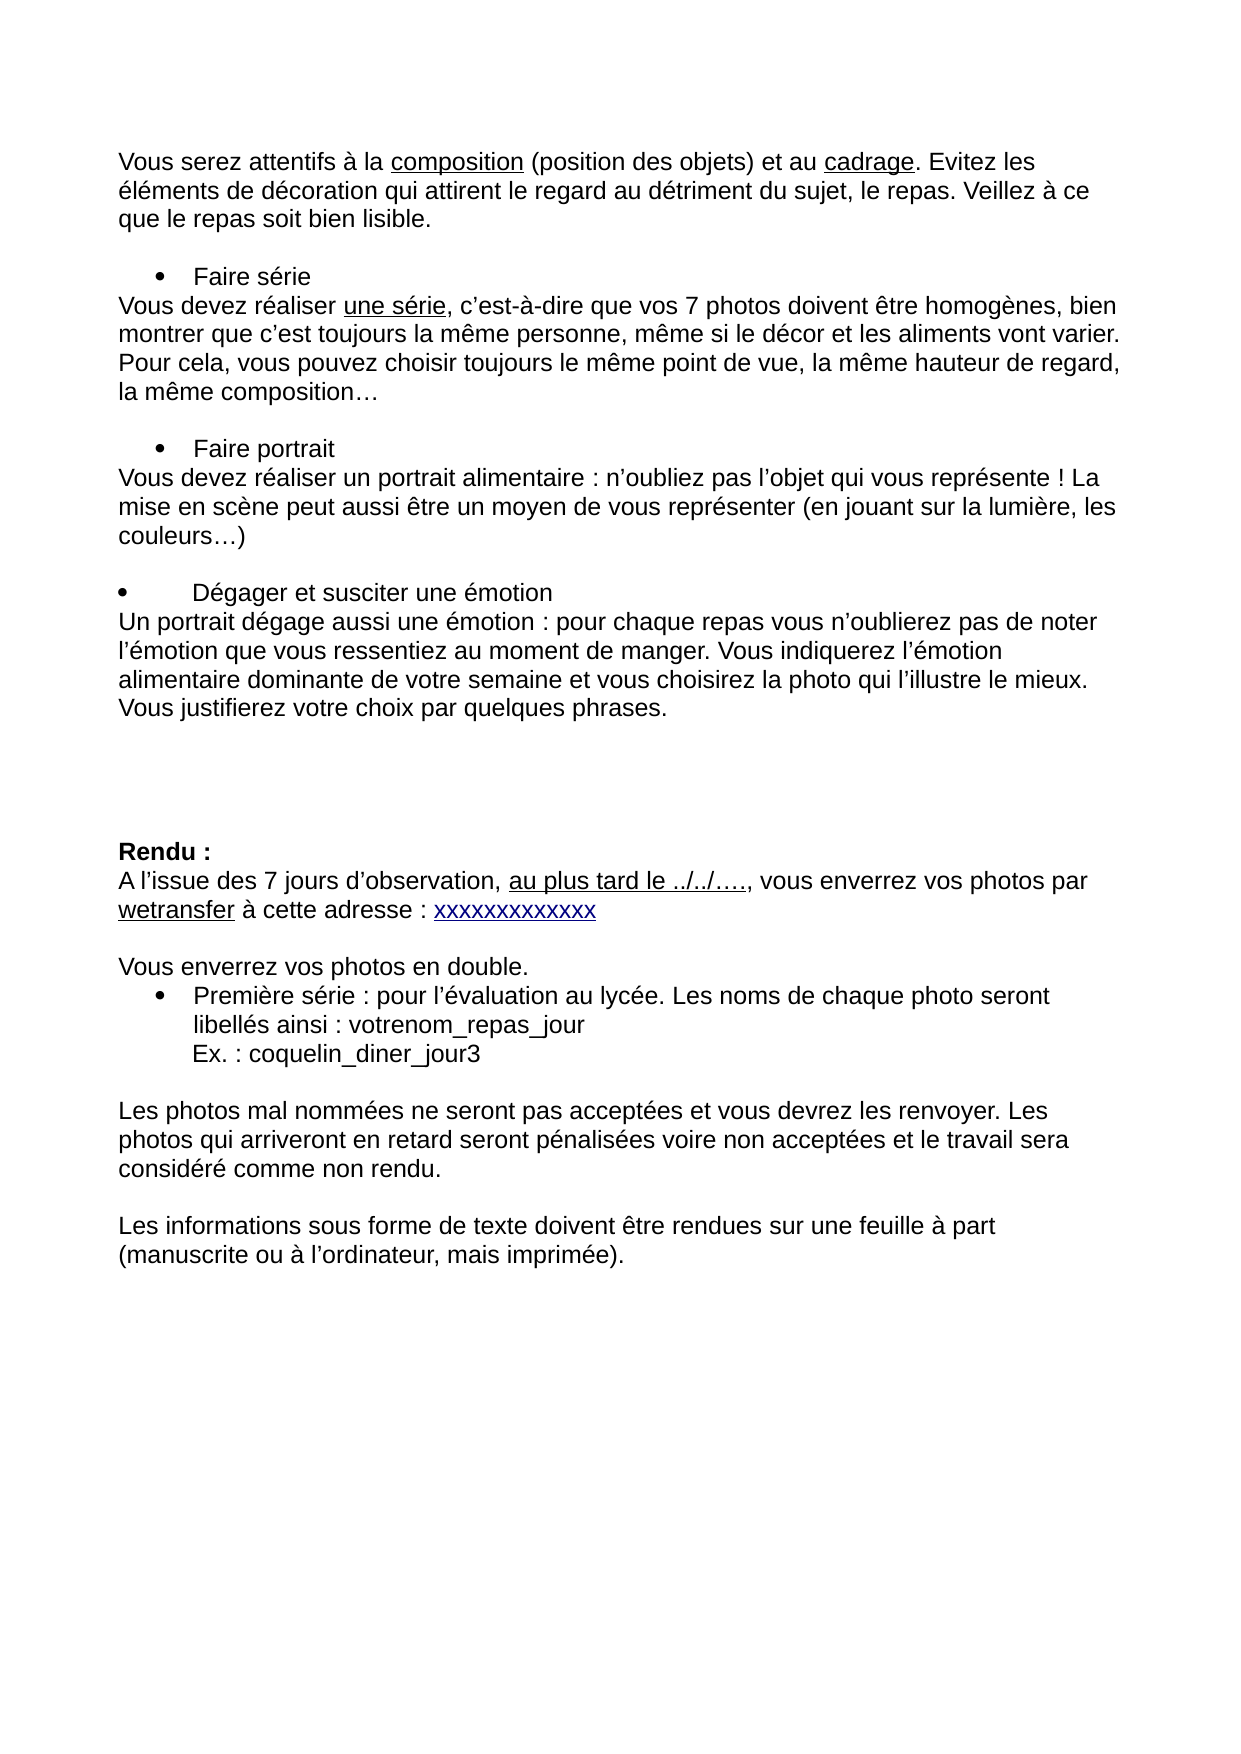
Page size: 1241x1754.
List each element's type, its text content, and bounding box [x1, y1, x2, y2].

text Vous enverrez vos photos en double. [118, 952, 1122, 981]
text Les photos mal nommées ne seront pas acceptées et vous devrez les renvoyer. Les photos qui arriveront en retard seront pénalisées voire non acceptées et le travail sera considéré comme non rendu. [118, 1096, 1122, 1182]
list Faire portrait [156, 434, 1122, 463]
text Vous devez réaliser un portrait alimentaire : n’oubliez pas l’objet qui vous représente ! La mise en scène peut aussi être un moyen de vous représenter (en jouant sur la lumière, les couleurs…) [118, 463, 1122, 549]
text Vous devez réaliser une série, c’est-à-dire que vos 7 photos doivent être homogènes, bien montrer que c’est toujours la même personne, même si le décor et les aliments vont varier. Pour cela, vous pouvez choisir toujours le même point de vue, la même hauteur de regard, la même composition… [118, 291, 1122, 406]
text Les informations sous forme de texte doivent être rendues sur une feuille à part (manuscrite ou à l’ordinateur, mais imprimée). [118, 1211, 1122, 1268]
list Dégager et susciter une émotion Un portrait dégage aussi une émotion : pour chaque repas vous n’oublierez pas de noter l’émotion que vous ressentiez au moment de manger. Vous indiquerez l’émotion alimentaire dominante de votre semaine et vous choisirez la photo qui l’illustre le mieux. Vous justifierez votre choix par quelques phrases. [118, 578, 1122, 722]
text Ex. : coquelin_diner_jour3 [192, 1038, 1122, 1067]
text Vous serez attentifs à la composition (position des objets) et au cadrage. Evitez les éléments de décoration qui attirent le regard au détriment du sujet, le repas. Veillez à ce que le repas soit bien lisible. [118, 147, 1122, 233]
list Première série : pour l’évaluation au lycée. Les noms de chaque photo seront libellés ainsi : votrenom_repas_jour [156, 981, 1122, 1038]
text Rendu : [118, 837, 1122, 866]
list Faire série [156, 262, 1122, 291]
text A l’issue des 7 jours d’observation, au plus tard le ../../…., vous enverrez vos photos par wetransfer à cette adresse : xxxxxxxxxxxxx [118, 866, 1122, 923]
